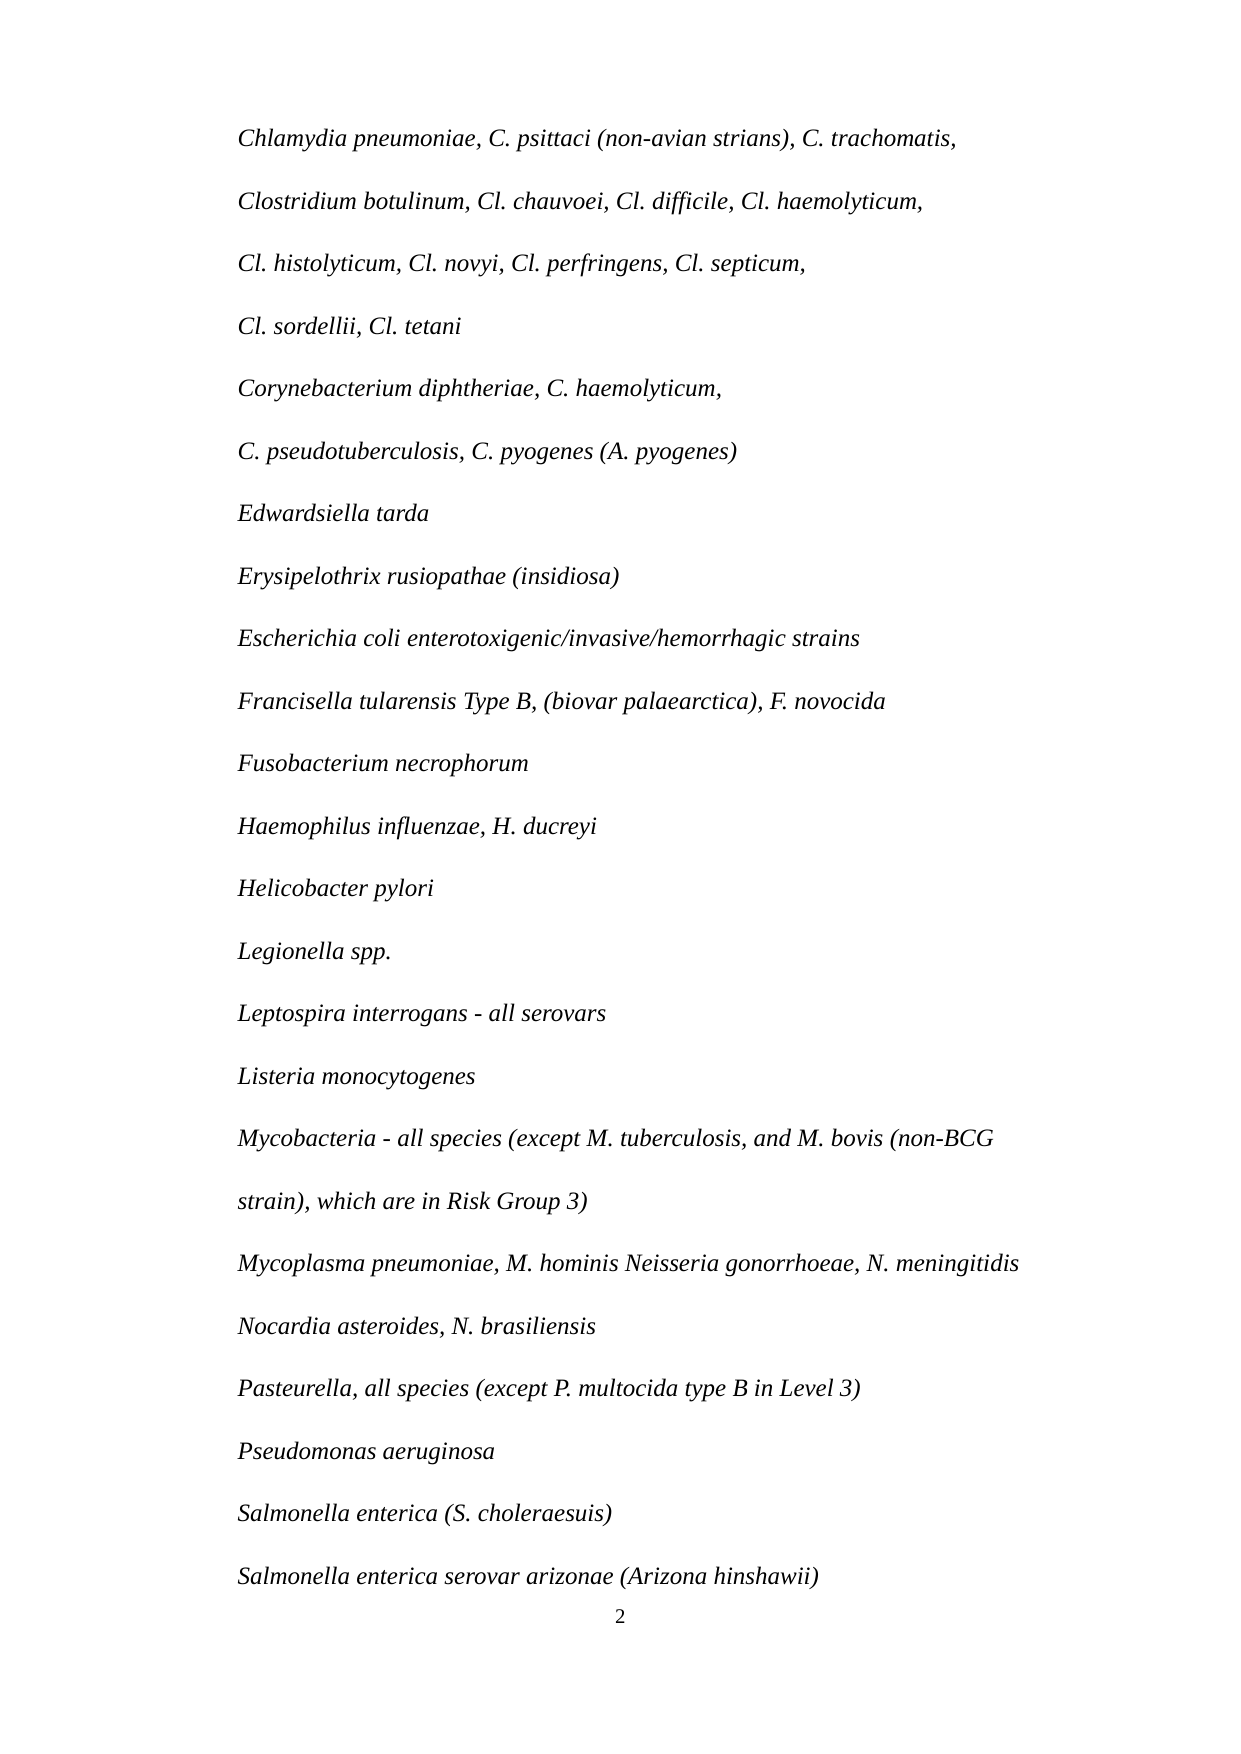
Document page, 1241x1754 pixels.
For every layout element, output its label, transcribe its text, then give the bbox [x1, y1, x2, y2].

text Pseudomonas aeruginosa [187, 1409, 1053, 1471]
text Mycobacteria - all species (except M. tuberculosis, and M. bovis (non-BCG strain), which are in Risk Group 3) [237, 1096, 1053, 1221]
text Escherichia coli enterotoxigenic/invasive/hemorrhagic strains [187, 596, 1053, 659]
text Erysipelothrix rusiopathae (insidiosa) [187, 534, 1053, 596]
text Corynebacterium diphtheriae, C. haemolyticum, [187, 346, 1053, 409]
text Edwardsiella tarda [187, 471, 1053, 534]
text C. pseudotuberculosis, C. pyogenes (A. pyogenes) [187, 409, 1053, 471]
text Haemophilus influenzae, H. ducreyi [187, 784, 1053, 846]
text Mycoplasma pneumoniae, M. hominis Neisseria gonorrhoeae, N. meningitidis [187, 1221, 1053, 1284]
text Helicobacter pylori [187, 846, 1053, 909]
text Francisella tularensis Type B, (biovar palaearctica), F. novocida [187, 659, 1053, 721]
text Leptospira interrogans - all serovars [187, 971, 1053, 1034]
text Chlamydia pneumoniae, C. psittaci (non-avian strians), C. trachomatis, [187, 96, 1053, 159]
text Cl. histolyticum, Cl. novyi, Cl. perfringens, Cl. septicum, [187, 221, 1053, 284]
text Pasteurella, all species (except P. multocida type B in Level 3) [187, 1346, 1053, 1409]
text Salmonella enterica serovar arizonae (Arizona hinshawii) [187, 1534, 1053, 1596]
text Nocardia asteroides, N. brasiliensis [187, 1284, 1053, 1346]
text Fusobacterium necrophorum [187, 721, 1053, 784]
text Salmonella enterica (S. choleraesuis) [187, 1471, 1053, 1534]
text Clostridium botulinum, Cl. chauvoei, Cl. difficile, Cl. haemolyticum, [187, 159, 1053, 221]
text Cl. sordellii, Cl. tetani [187, 284, 1053, 346]
text Listeria monocytogenes [187, 1034, 1053, 1096]
text Legionella spp. [187, 909, 1053, 971]
